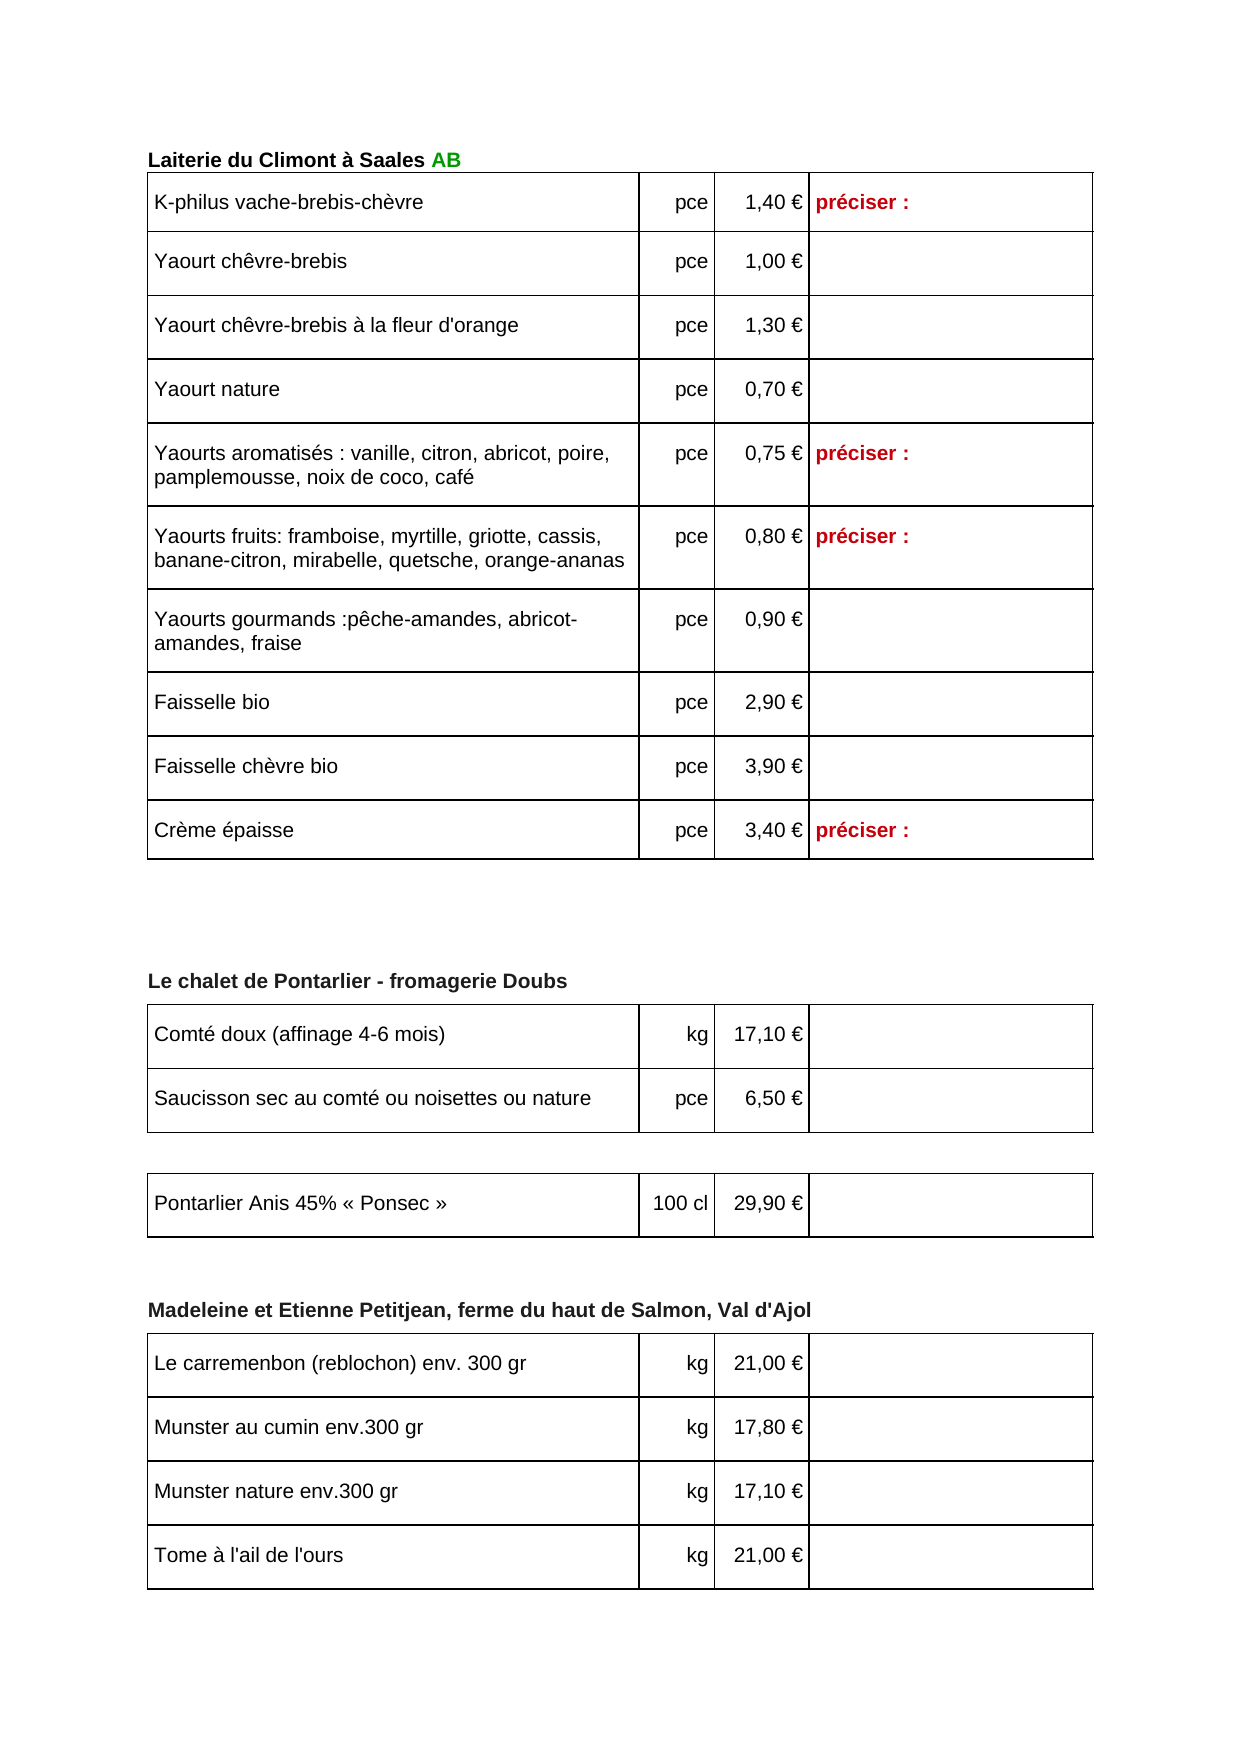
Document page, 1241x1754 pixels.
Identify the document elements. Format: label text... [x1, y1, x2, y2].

table_header K-philus vache-brebis-chèvre [148, 173, 638, 231]
table_cell [810, 737, 1092, 799]
table_header kg [640, 1005, 714, 1068]
table_header kg [640, 1334, 714, 1396]
table_cell préciser : [810, 424, 1092, 505]
table_cell pce [640, 590, 714, 671]
table_cell Yaourts aromatisés : vanille, citron, abricot, poire, pamplemousse, noix de coco, café [148, 424, 638, 505]
table_header 17,10 € [715, 1005, 808, 1068]
table_cell pce [640, 424, 714, 505]
table_cell Yaourt chêvre-brebis [148, 232, 638, 294]
table_header Pontarlier Anis 45% « Ponsec » [148, 1174, 638, 1236]
table_cell 1,30 € [715, 296, 808, 358]
table_header Le carremenbon (reblochon) env. 300 gr [148, 1334, 638, 1396]
table_cell 1,00 € [715, 232, 808, 294]
table_cell 17,80 € [715, 1398, 808, 1460]
table_cell kg [640, 1398, 714, 1460]
table_cell pce [640, 296, 714, 358]
table_header 29,90 € [715, 1174, 808, 1236]
table_cell 0,90 € [715, 590, 808, 671]
text Madeleine et Etienne Petitjean, ferme du haut de Salmon, Val d'Ajol [148, 1298, 1093, 1322]
table_cell 2,90 € [715, 673, 808, 735]
table_cell [810, 360, 1092, 422]
table_cell 17,10 € [715, 1462, 808, 1524]
table_cell [810, 232, 1092, 294]
table_cell kg [640, 1462, 714, 1524]
table_cell 3,90 € [715, 737, 808, 799]
table_cell 0,75 € [715, 424, 808, 505]
table_cell Saucisson sec au comté ou noisettes ou nature [148, 1069, 638, 1131]
text Le chalet de Pontarlier - fromagerie Doubs [148, 969, 1093, 993]
table_header Comté doux (affinage 4-6 mois) [148, 1005, 638, 1068]
table_cell Munster au cumin env.300 gr [148, 1398, 638, 1460]
table_cell pce [640, 507, 714, 588]
table_header 21,00 € [715, 1334, 808, 1396]
table_cell Munster nature env.300 gr [148, 1462, 638, 1524]
table_cell [810, 1398, 1092, 1460]
table_cell Tome à l'ail de l'ours [148, 1526, 638, 1588]
table_cell pce [640, 360, 714, 422]
table_cell préciser : [810, 801, 1092, 858]
table_cell pce [640, 232, 714, 294]
table_cell 21,00 € [715, 1526, 808, 1588]
table_header 1,40 € [715, 173, 808, 231]
table_cell [810, 673, 1092, 735]
table_cell [810, 1462, 1092, 1524]
table_header [810, 1174, 1092, 1236]
table_header préciser : [810, 173, 1092, 231]
table_cell Yaourts fruits: framboise, myrtille, griotte, cassis, banane-citron, mirabelle, quetsche, orange-ananas [148, 507, 638, 588]
table_cell 0,70 € [715, 360, 808, 422]
table_cell kg [640, 1526, 714, 1588]
table_cell [810, 1526, 1092, 1588]
table_cell [810, 1069, 1092, 1131]
table_header [810, 1005, 1092, 1068]
table_cell Yaourt nature [148, 360, 638, 422]
table_cell [810, 296, 1092, 358]
table_cell pce [640, 673, 714, 735]
table_cell 6,50 € [715, 1069, 808, 1131]
text Laiterie du Climont à Saales AB [148, 148, 1093, 172]
table_cell Crème épaisse [148, 801, 638, 858]
table_cell Yaourts gourmands :pêche-amandes, abricot-amandes, fraise [148, 590, 638, 671]
table_cell pce [640, 1069, 714, 1131]
table_cell Faisselle chèvre bio [148, 737, 638, 799]
table_cell pce [640, 737, 714, 799]
table_header 100 cl [640, 1174, 714, 1236]
table_header pce [640, 173, 714, 231]
table_header [810, 1334, 1092, 1396]
table_cell [810, 590, 1092, 671]
table_cell pce [640, 801, 714, 858]
table_cell Faisselle bio [148, 673, 638, 735]
table_cell 0,80 € [715, 507, 808, 588]
table_cell 3,40 € [715, 801, 808, 858]
table_cell Yaourt chêvre-brebis à la fleur d'orange [148, 296, 638, 358]
table_cell préciser : [810, 507, 1092, 588]
